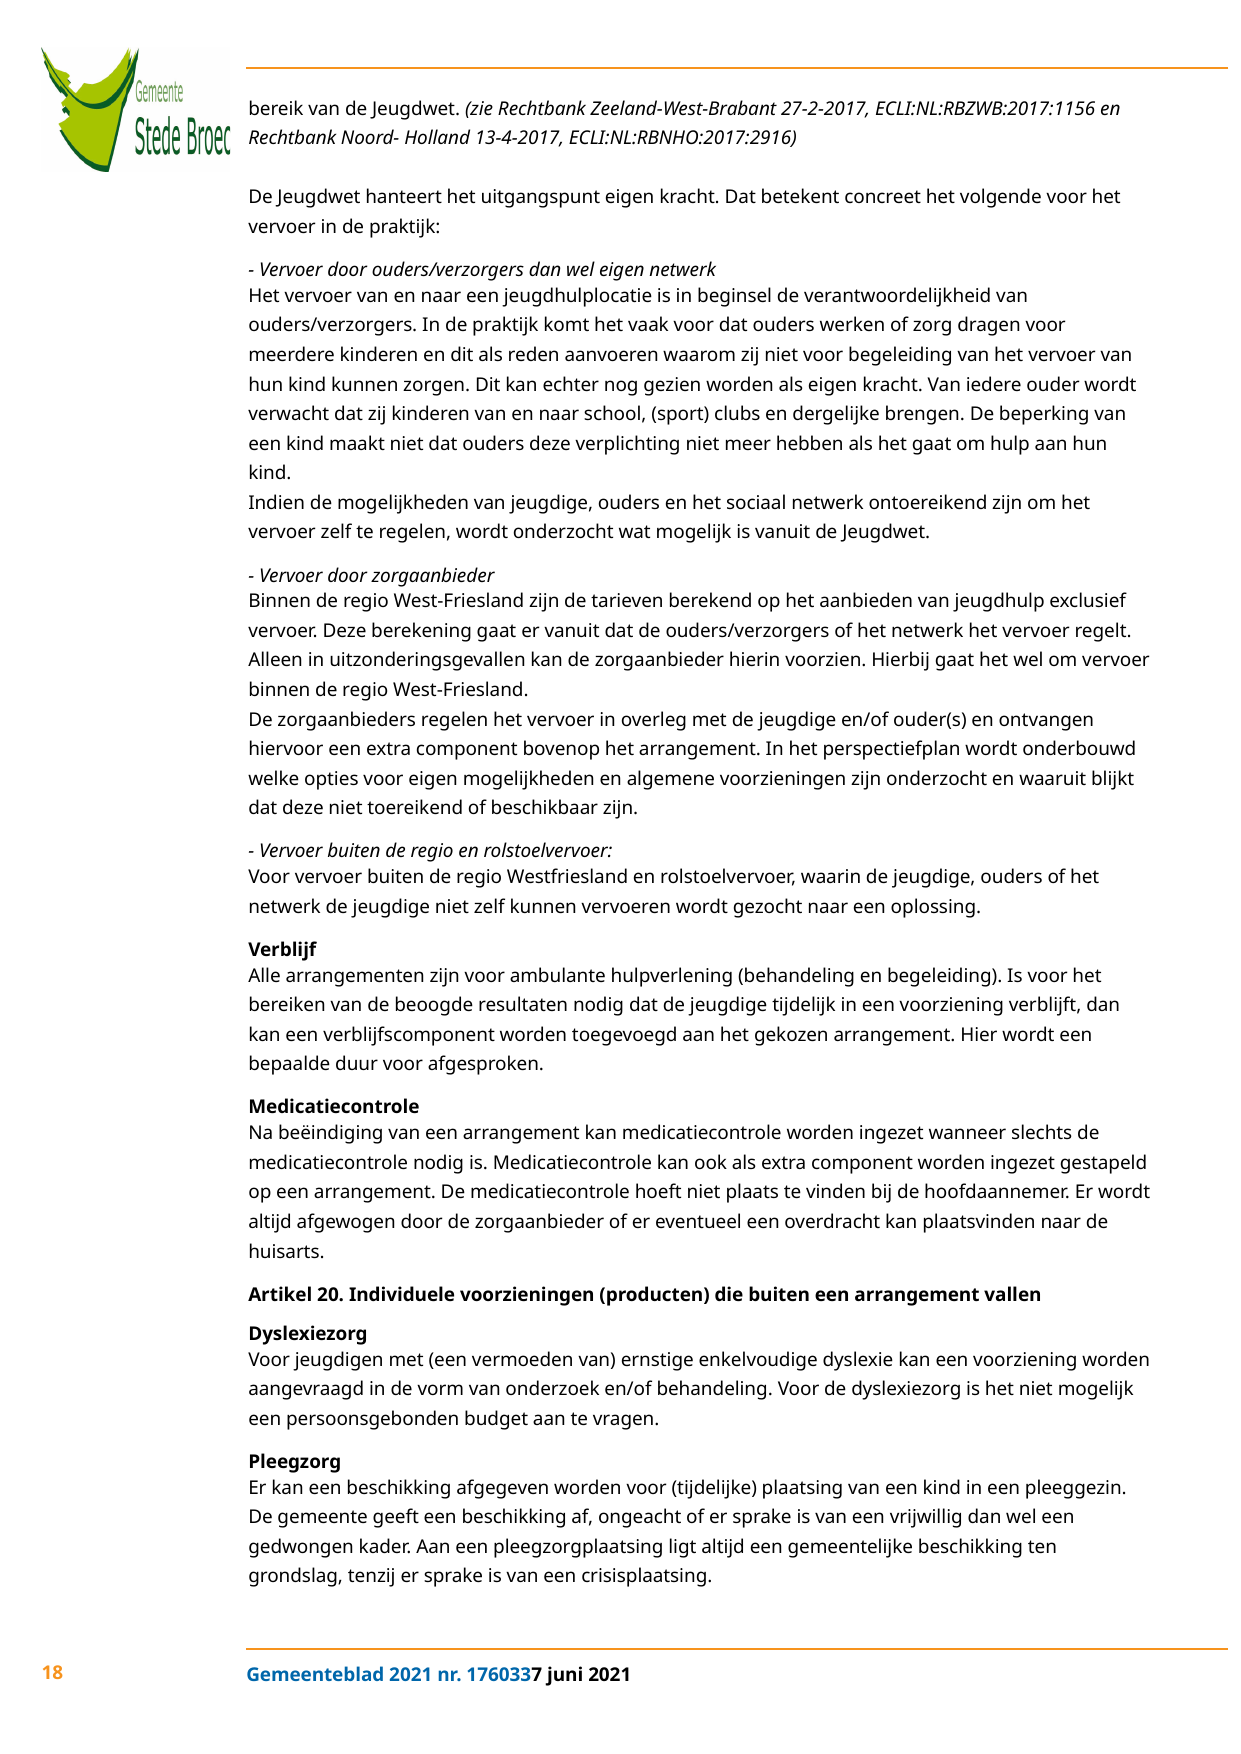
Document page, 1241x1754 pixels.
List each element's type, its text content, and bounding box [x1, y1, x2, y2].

text Dyslexiezorg [248, 1320, 1152, 1346]
text Binnen de regio West-Friesland zijn de tarieven berekend op het aanbieden van jeugdhulp exclusief vervoer. Deze berekening gaat er vanuit dat de ouders/verzorgers of het netwerk het vervoer regelt. Alleen in uitzonderingsgevallen kan de zorgaanbieder hierin voorzien. Hierbij gaat het wel om vervoer binnen de regio West-Friesland. [248, 587, 1152, 702]
text Pleegzorg [248, 1448, 1152, 1474]
text Na beëindiging van een arrangement kan medicatiecontrole worden ingezet wanneer slechts de medicatiecontrole nodig is. Medicatiecontrole kan ook als extra component worden ingezet gestapeld op een arrangement. De medicatiecontrole hoeft niet plaats te vinden bij de hoofdaannemer. Er wordt altijd afgewogen door de zorgaanbieder of er eventueel een overdracht kan plaatsvinden naar de huisarts. [248, 1119, 1152, 1263]
text Alle arrangementen zijn voor ambulante hulpverlening (behandeling en begeleiding). Is voor het bereiken van de beoogde resultaten nodig dat de jeugdige tijdelijk in een voorziening verblijft, dan kan een verblijfscomponent worden toegevoegd aan het gekozen arrangement. Hier wordt een bepaalde duur voor afgesproken. [248, 962, 1152, 1076]
text Verblijf [248, 936, 1152, 962]
text - Vervoer door zorgaanbieder [248, 562, 1152, 587]
text Er kan een beschikking afgegeven worden voor (tijdelijke) plaatsing van een kind in een pleeggezin. De gemeente geeft een beschikking af, ongeacht of er sprake is van een vrijwillig dan wel een gedwongen kader. Aan een pleegzorgplaatsing ligt altijd een gemeentelijke beschikking ten grondslag, tenzij er sprake is van een crisisplaatsing. [248, 1474, 1152, 1588]
text De zorgaanbieders regelen het vervoer in overleg met de jeugdige en/of ouder(s) en ontvangen hiervoor een extra component bovenop het arrangement. In het perspectiefplan wordt onderbouwd welke opties voor eigen mogelijkheden en algemene voorzieningen zijn onderzocht en waaruit blijkt dat deze niet toereikend of beschikbaar zijn. [248, 706, 1152, 820]
text De Jeugdwet hanteert het uitgangspunt eigen kracht. Dat betekent concreet het volgende voor het vervoer in de praktijk: [248, 183, 1152, 239]
text Medicatiecontrole [248, 1094, 1152, 1119]
text - Vervoer buiten de regio en rolstoelvervoer: [248, 838, 1152, 863]
text bereik van de Jeugdwet. (zie Rechtbank Zeeland-West-Brabant 27-2-2017, ECLI:NL:RBZWB:2017:1156 en Rechtbank Noord- Holland 13-4-2017, ECLI:NL:RBNHO:2017:2916) [248, 95, 1152, 150]
text - Vervoer door ouders/verzorgers dan wel eigen netwerk [248, 256, 1152, 282]
text Indien de mogelijkheden van jeugdige, ouders en het sociaal netwerk ontoereikend zijn om het vervoer zelf te regelen, wordt onderzocht wat mogelijk is vanuit de Jeugdwet. [248, 489, 1152, 544]
text Het vervoer van en naar een jeugdhulplocatie is in beginsel de verantwoordelijkheid van ouders/verzorgers. In de praktijk komt het vaak voor dat ouders werken of zorg dragen voor meerdere kinderen en dit als reden aanvoeren waarom zij niet voor begeleiding van het vervoer van hun kind kunnen zorgen. Dit kan echter nog gezien worden als eigen kracht. Van iedere ouder wordt verwacht dat zij kinderen van en naar school, (sport) clubs en dergelijke brengen. De beperking van een kind maakt niet dat ouders deze verplichting niet meer hebben als het gaat om hulp aan hun kind. [248, 282, 1152, 485]
text Voor jeugdigen met (een vermoeden van) ernstige enkelvoudige dyslexie kan een voorziening worden aangevraagd in de vorm van onderzoek en/of behandeling. Voor de dyslexiezorg is het niet mogelijk een persoonsgebonden budget aan te vragen. [248, 1346, 1152, 1431]
text Artikel 20. Individuele voorzieningen (producten) die buiten een arrangement vallen [248, 1281, 1152, 1307]
text Voor vervoer buiten de regio Westfriesland en rolstoelvervoer, waarin de jeugdige, ouders of het netwerk de jeugdige niet zelf kunnen vervoeren wordt gezocht naar een oplossing. [248, 863, 1152, 919]
picture [41, 47, 231, 172]
